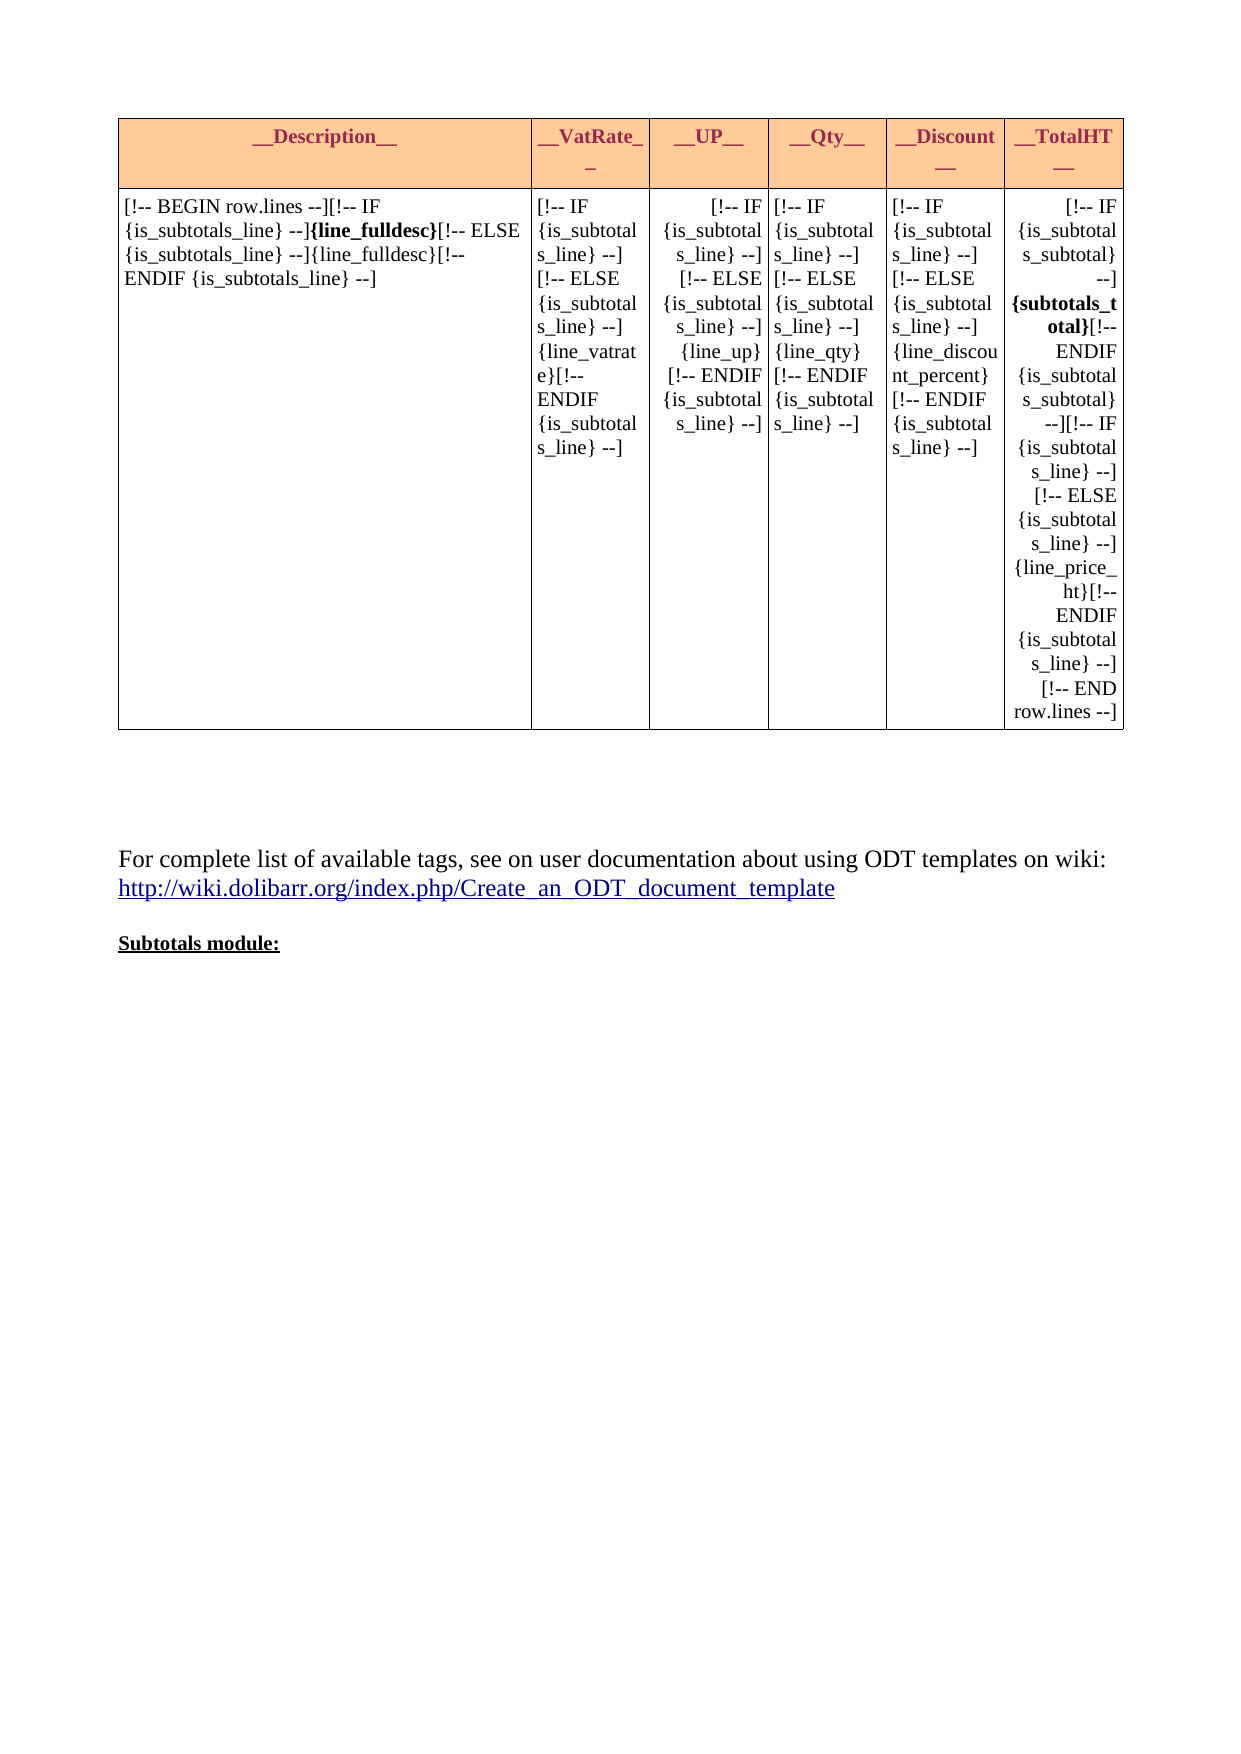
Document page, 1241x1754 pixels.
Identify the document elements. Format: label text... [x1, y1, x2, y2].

text For complete list of available tags, see on user documentation about using ODT templates on wiki: [118, 844, 1122, 873]
text Subtotals module: [118, 931, 1122, 955]
table_cell [!-- IF {is_subtotals_line} --][!-- ELSE {is_subtotals_line} --]{line_qty}[!-- ENDIF {is_subtotals_line} --] [769, 189, 886, 729]
table_header __Qty__ [769, 119, 886, 188]
table_cell [!-- BEGIN row.lines --][!-- IF {is_subtotals_line} --]{line_fulldesc}[!-- ELSE {is_subtotals_line} --]{line_fulldesc}[!-- ENDIF {is_subtotals_line} --] [119, 189, 531, 729]
table_header __UP__ [650, 119, 768, 188]
table_cell [!-- IF {is_subtotals_subtotal} --]{subtotals_total}[!-- ENDIF {is_subtotals_subtotal} --][!-- IF {is_subtotals_line} --][!-- ELSE {is_subtotals_line} --]{line_price_ht}[!-- ENDIF {is_subtotals_line} --][!-- END row.lines --] [1005, 189, 1123, 729]
table_cell [!-- IF {is_subtotals_line} --][!-- ELSE {is_subtotals_line} --]{line_up}[!-- ENDIF {is_subtotals_line} --] [650, 189, 768, 729]
table_cell [!-- IF {is_subtotals_line} --][!-- ELSE {is_subtotals_line} --]{line_vatrate}[!-- ENDIF {is_subtotals_line} --] [532, 189, 649, 729]
text http://wiki.dolibarr.org/index.php/Create_an_ODT_document_template [118, 873, 1122, 902]
table_cell [!-- IF {is_subtotals_line} --][!-- ELSE {is_subtotals_line} --]{line_discount_percent}[!-- ENDIF {is_subtotals_line} --] [887, 189, 1004, 729]
table_header __TotalHT__ [1005, 119, 1123, 188]
table_header __VatRate__ [532, 119, 649, 188]
table_header __Description__ [119, 119, 531, 188]
table_header __Discount__ [887, 119, 1004, 188]
